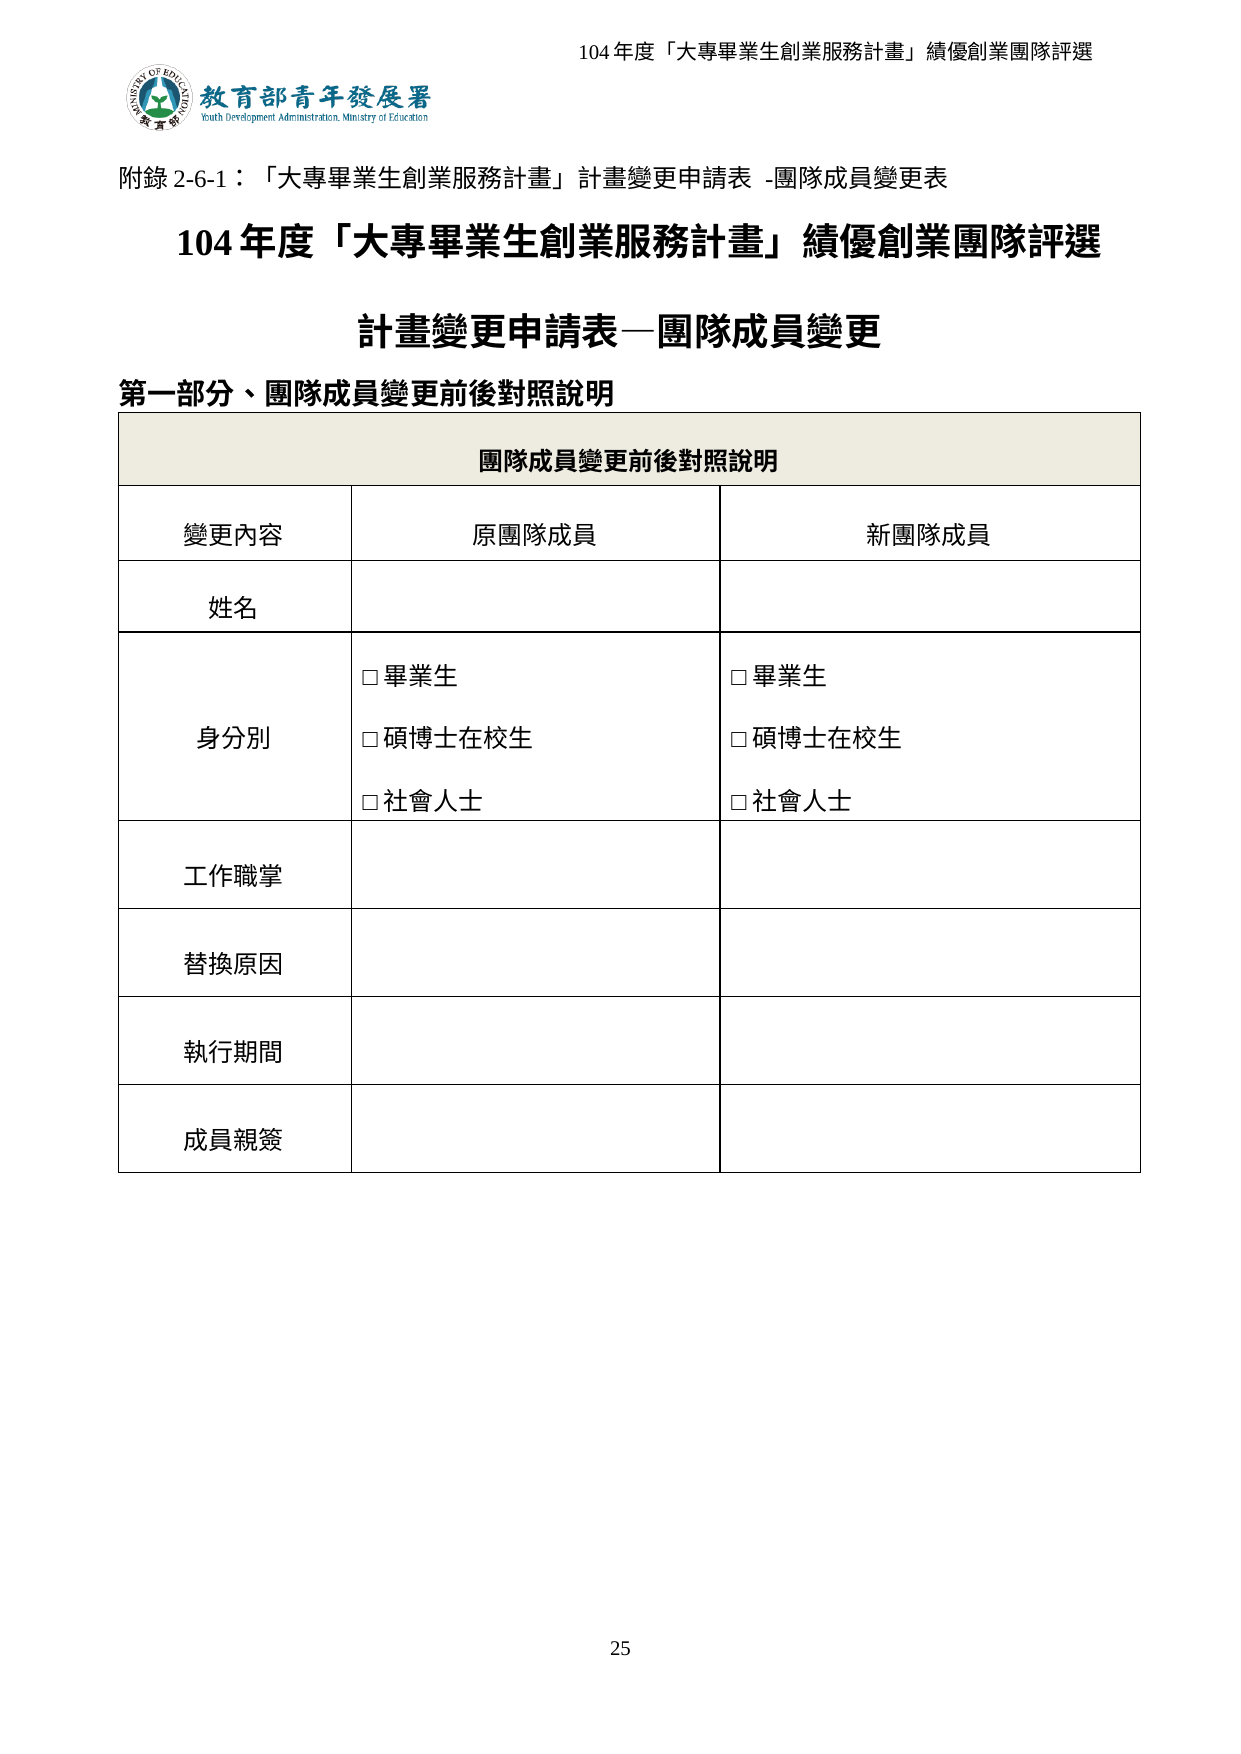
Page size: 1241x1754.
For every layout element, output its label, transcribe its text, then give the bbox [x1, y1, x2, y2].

table_cell 身分別 [119, 633, 351, 820]
table_cell [352, 909, 719, 996]
table_cell [352, 561, 719, 631]
table_header 團隊成員變更前後對照說明 [119, 413, 1140, 485]
text 第一部分、團隊成員變更前後對照說明 [118, 350, 1120, 412]
table_cell [721, 909, 1140, 996]
table_cell [721, 997, 1140, 1084]
table_cell 工作職掌 [119, 821, 351, 908]
table_cell 變更內容 [119, 486, 351, 559]
table_cell 原團隊成員 [352, 486, 719, 559]
text 104年度「大專畢業生創業服務計畫」績優創業團隊評選 [156, 198, 1122, 260]
text 計畫變更申請表—團隊成員變更 [118, 287, 1120, 350]
table_cell 執行期間 [119, 997, 351, 1084]
table_cell [352, 1085, 719, 1172]
table_cell [352, 997, 719, 1084]
table_cell □ 畢業生 □ 碩博士在校生 □ 社會人士 [721, 633, 1140, 820]
table_cell [352, 821, 719, 908]
subtitle 附錄2-6-1：「大專畢業生創業服務計畫」計畫變更申請表 -團隊成員變更表 [118, 135, 1122, 198]
table_cell 成員親簽 [119, 1085, 351, 1172]
table_cell 姓名 [119, 561, 351, 631]
table_cell [721, 1085, 1140, 1172]
table_cell □ 畢業生 □ 碩博士在校生 □ 社會人士 [352, 633, 719, 820]
table_cell [721, 561, 1140, 631]
table_cell 新團隊成員 [721, 486, 1140, 559]
table_cell 替換原因 [119, 909, 351, 996]
table_cell [721, 821, 1140, 908]
